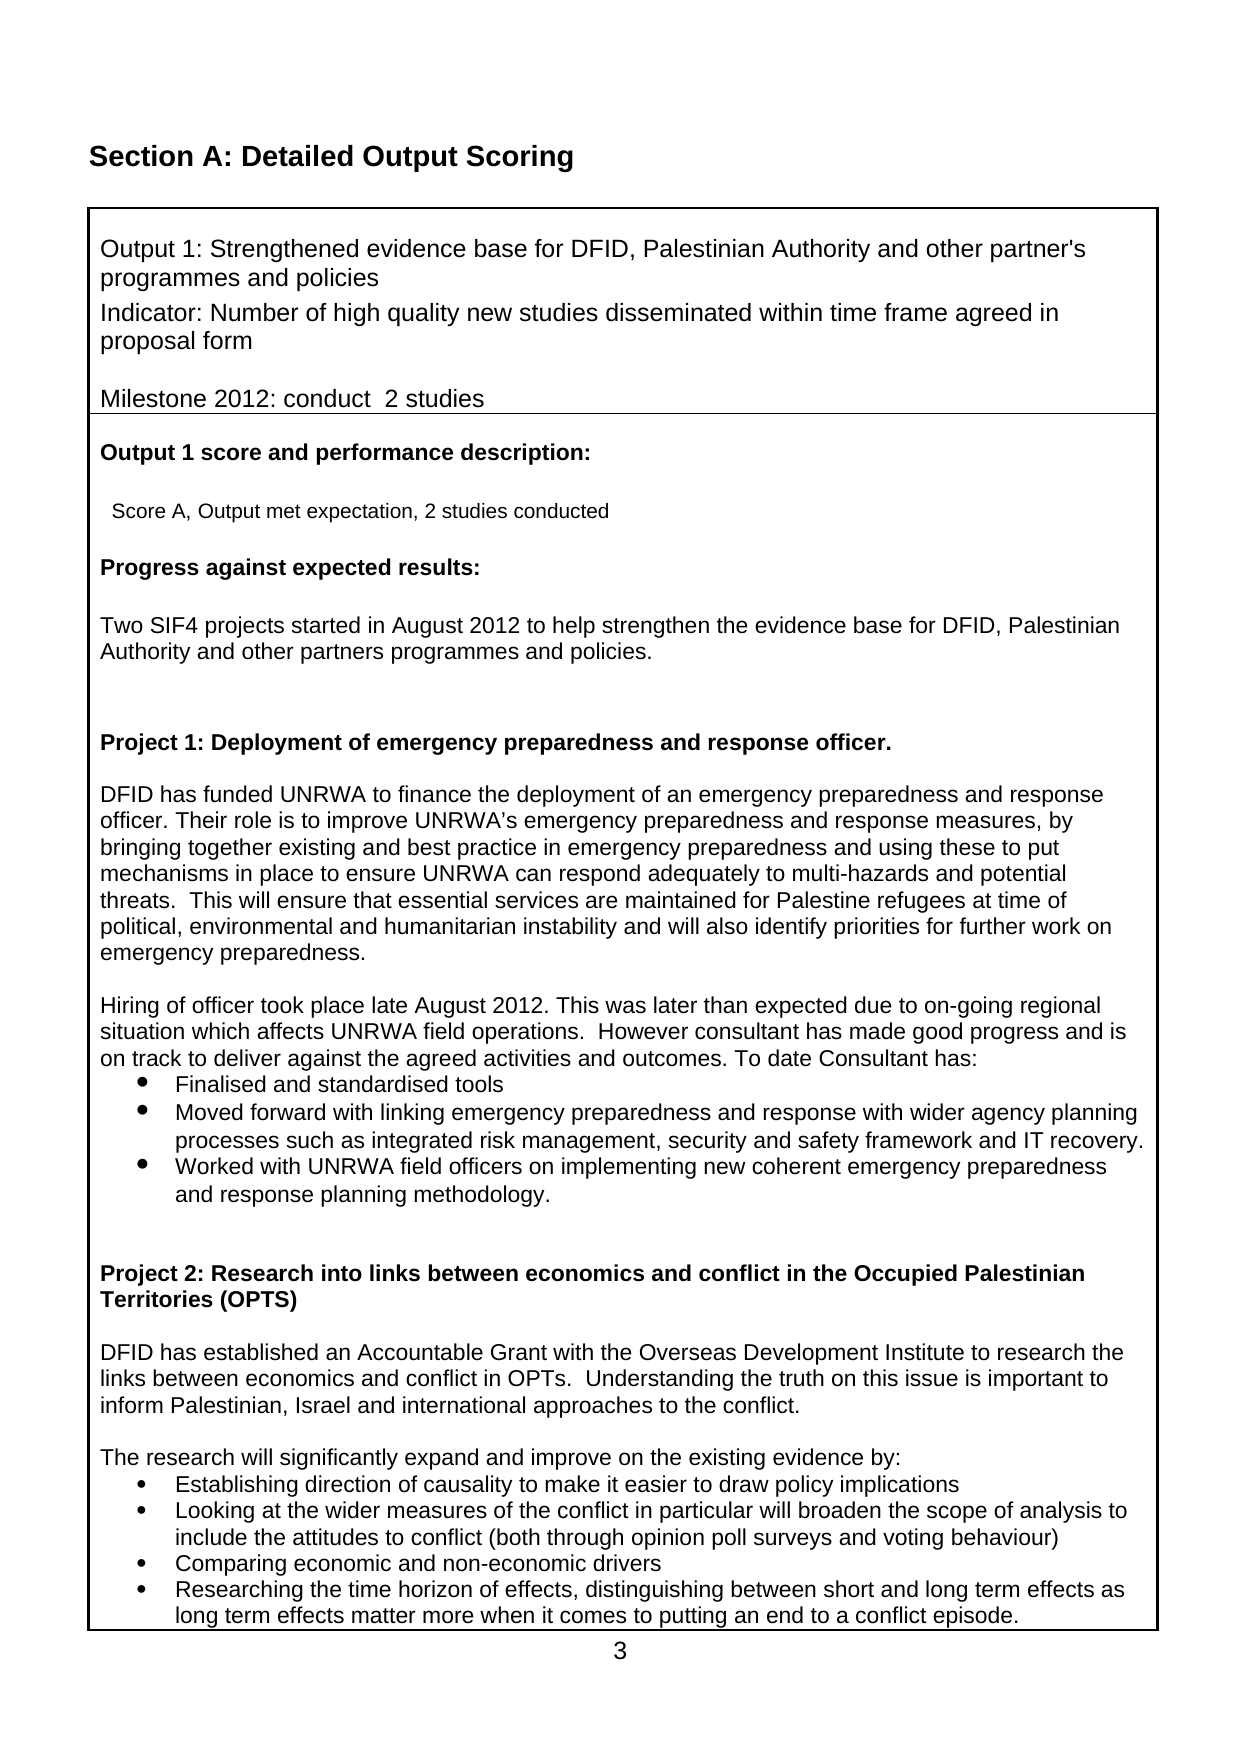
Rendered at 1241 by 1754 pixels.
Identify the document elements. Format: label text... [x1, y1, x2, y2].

table_header Output 1: Strengthened evidence base for DFID, Palestinian Authority and other partner's programmes and policies Indicator: Number of high quality new studies disseminated within time frame agreed in proposal form Milestone 2012: conduct 2 studies [90, 209, 1156, 412]
subtitle Section A: Detailed Output Scoring [89, 139, 1152, 172]
table_cell Progress against expected results: Two SIF4 projects started in August 2012 to help strengthen the evidence base for DFID, Palestinian Authority and other partners programmes and policies. Project 1: Deployment of emergency preparedness and response officer. DFID has funded UNRWA to finance the deployment of an emergency preparedness and response officer. Their role is to improve UNRWA’s emergency preparedness and response measures, by bringing together existing and best practice in emergency preparedness and using these to put mechanisms in place to ensure UNRWA can respond adequately to multi-hazards and potential threats. This will ensure that essential services are maintained for Palestine refugees at time of political, environmental and humanitarian instability and will also identify priorities for further work on emergency preparedness. Hiring of officer took place late August 2012. This was later than expected due to on-going regional situation which affects UNRWA field operations. However consultant has made good progress and is on track to deliver against the agreed activities and outcomes. To date Consultant has: Finalised and standardised tools Moved forward with linking emergency preparedness and response with wider agency planning processes such as integrated risk management, security and safety framework and IT recovery. Worked with UNRWA field officers on implementing new coherent emergency preparedness and response planning methodology. Project 2: Research into links between economics and conflict in the Occupied Palestinian Territories (OPTS) DFID has established an Accountable Grant with the Overseas Development Institute to research the links between economics and conflict in OPTs. Understanding the truth on this issue is important to inform Palestinian, Israel and international approaches to the conflict. The research will significantly expand and improve on the existing evidence by: Establishing direction of causality to make it easier to draw policy implications Looking at the wider measures of the conflict in particular will broaden the scope of analysis to include the attitudes to conflict (both through opinion poll surveys and voting behaviour) Comparing economic and non-economic drivers Researching the time horizon of effects, distinguishing between short and long term effects as long term effects matter more when it comes to putting an end to a conflict episode. Producing the first coherent description of the conflict across different localities for both the West Bank and Gaza over a long period of time (i.e. first intifada and 2010)Exploring the effects of economic variables not only on the intensity of the conflict but also on the onset of violence spurts. This is important as reductions in violence are different from the end of violence. To date the researcher has collected one of the largest datasets on economic, socio-demographic and conflict related variables at the locality level in the OPTs and has been analysing the data. Main results will be presented shortly, at the DIW, a prominent German research centre working on conflict issues. The public sector paper will be presented at the 2013 annual World Bank conference on development economics. Recommendations: Regularly hold brain storming sessions with DFID State building, Wealth Creation and Poverty and Vulnerability Pillar leads. First session to take place in first quarter of new calendar year. Keep the overall target on logical framework as is but amend 2013 milestones to two. Four studies might be over ambitious for this period. Project Officer to actively encourage projects to present studies within required timeframe by setting clearer milestone for data collection, analysis and write up of papers. Continue to use local consultants to keep costs low and negotiate daily consultancy fees downwards Impact Weighting (%): 50% Revised since last Annual Review? N Risk: Medium Revised since last Annual Review? N [90, 529, 1156, 1629]
table_cell Output 1 score and performance description: Score A, Output met expectation, 2 studies conducted [90, 414, 1156, 529]
